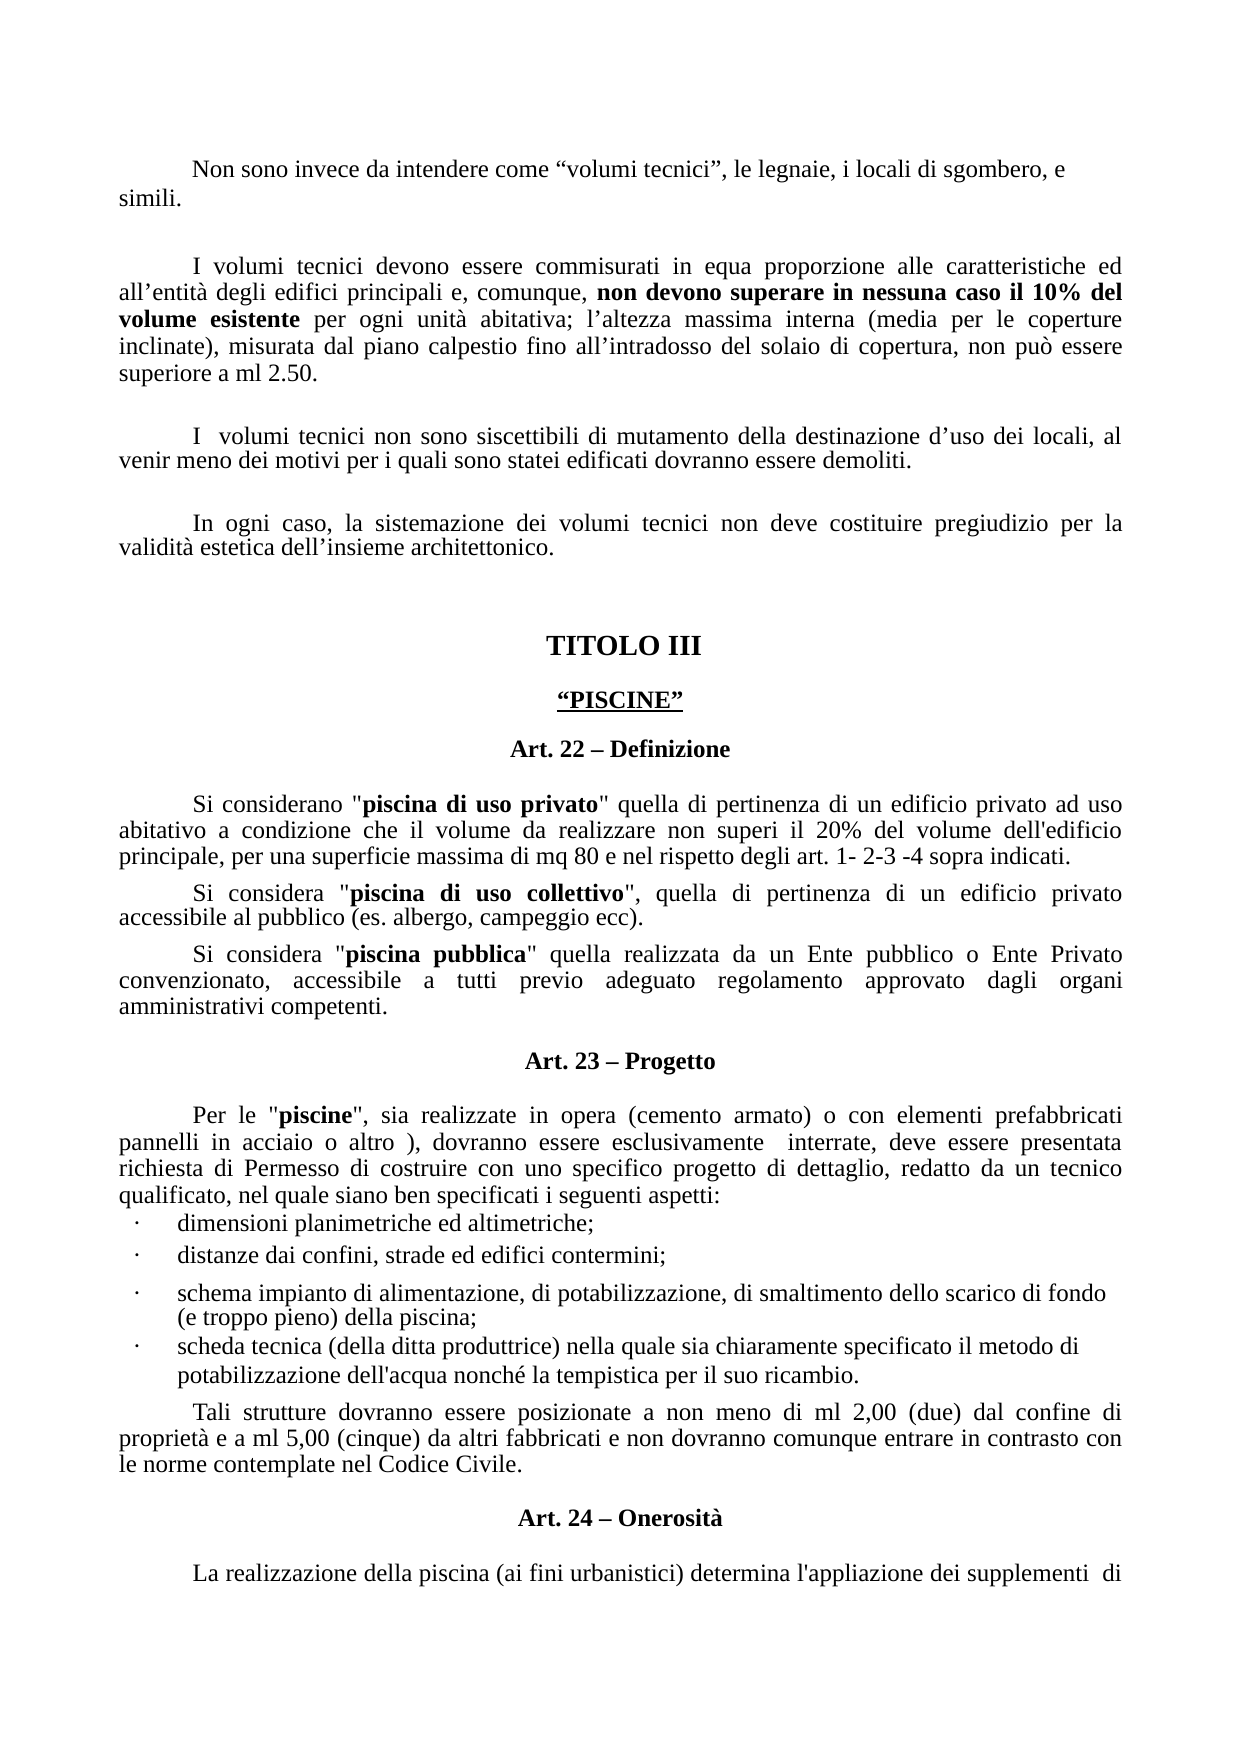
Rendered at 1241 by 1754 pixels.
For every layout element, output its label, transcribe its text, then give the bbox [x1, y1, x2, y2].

text potabilizzazione dell'acqua nonché la tempistica per il suo ricambio. [177, 1360, 1123, 1389]
list schema impianto di alimentazione, di potabilizzazione, di smaltimento dello scarico di fondo (e troppo pieno) della piscina; [133, 1278, 1123, 1331]
text Non sono invece da intendere come “volumi tecnici”, le legnaie, i locali di sgombero, e [192, 154, 1123, 183]
text Si considera "piscina pubblica" quella realizzata da un Ente pubblico o Ente Privato convenzionato, accessibile a tutti previo adeguato regolamento approvato dagli organi amministrativi competenti. [119, 939, 1123, 1020]
text La realizzazione della piscina (ai fini urbanistici) determina l'appliazione dei supplementi di [119, 1558, 1123, 1587]
text Art. 24 – Onerosità [119, 1503, 1121, 1532]
text Si considerano "piscina di uso privato" quella di pertinenza di un edificio privato ad uso abitativo a condizione che il volume da realizzare non superi il 20% del volume dell'edificio principale, per una superficie massima di mq 80 e nel rispetto degli art. 1- 2-3 -4 sopra indicati. [119, 789, 1123, 869]
list distanze dai confini, strade ed edifici contermini; [133, 1240, 1123, 1269]
text Art. 23 – Progetto [119, 1046, 1121, 1074]
text Per le "piscine", sia realizzate in opera (cemento armato) o con elementi prefabbricati pannelli in acciaio o altro ), dovranno essere esclusivamente interrate, deve essere presentata richiesta di Permesso di costruire con uno specifico progetto di dettaglio, redatto da un tecnico qualificato, nel quale siano ben specificati i seguenti aspetti: [119, 1100, 1123, 1208]
text “PISCINE” [119, 685, 1121, 714]
list scheda tecnica (della ditta produttrice) nella quale sia chiaramente specificato il metodo di [133, 1331, 1123, 1360]
list dimensioni planimetriche ed altimetriche; [133, 1208, 1123, 1237]
text I volumi tecnici devono essere commisurati in equa proporzione alle caratteristiche ed all’entità degli edifici principali e, comunque, non devono superare in nessuna caso il 10% del volume esistente per ogni unità abitativa; l’altezza massima interna (media per le coperture inclinate), misurata dal piano calpestio fino all’intradosso del solaio di copertura, non può essere superiore a ml 2.50. [119, 251, 1123, 387]
text In ogni caso, la sistemazione dei volumi tecnici non deve costituire pregiudizio per la validità estetica dell’insieme architettonico. [119, 508, 1123, 561]
text Si considera "piscina di uso collettivo", quella di pertinenza di un edificio privato accessibile al pubblico (es. albergo, campeggio ecc). [119, 878, 1123, 931]
text TITOLO III [119, 628, 1123, 662]
text I volumi tecnici non sono siscettibili di mutamento della destinazione d’uso dei locali, al venir meno dei motivi per i quali sono statei edificati dovranno essere demoliti. [119, 421, 1123, 474]
text Art. 22 – Definizione [119, 734, 1121, 763]
text simili. [119, 183, 1123, 212]
text Tali strutture dovranno essere posizionate a non meno di ml 2,00 (due) dal confine di proprietà e a ml 5,00 (cinque) da altri fabbricati e non dovranno comunque entrare in contrasto con le norme contemplate nel Codice Civile. [119, 1397, 1123, 1478]
